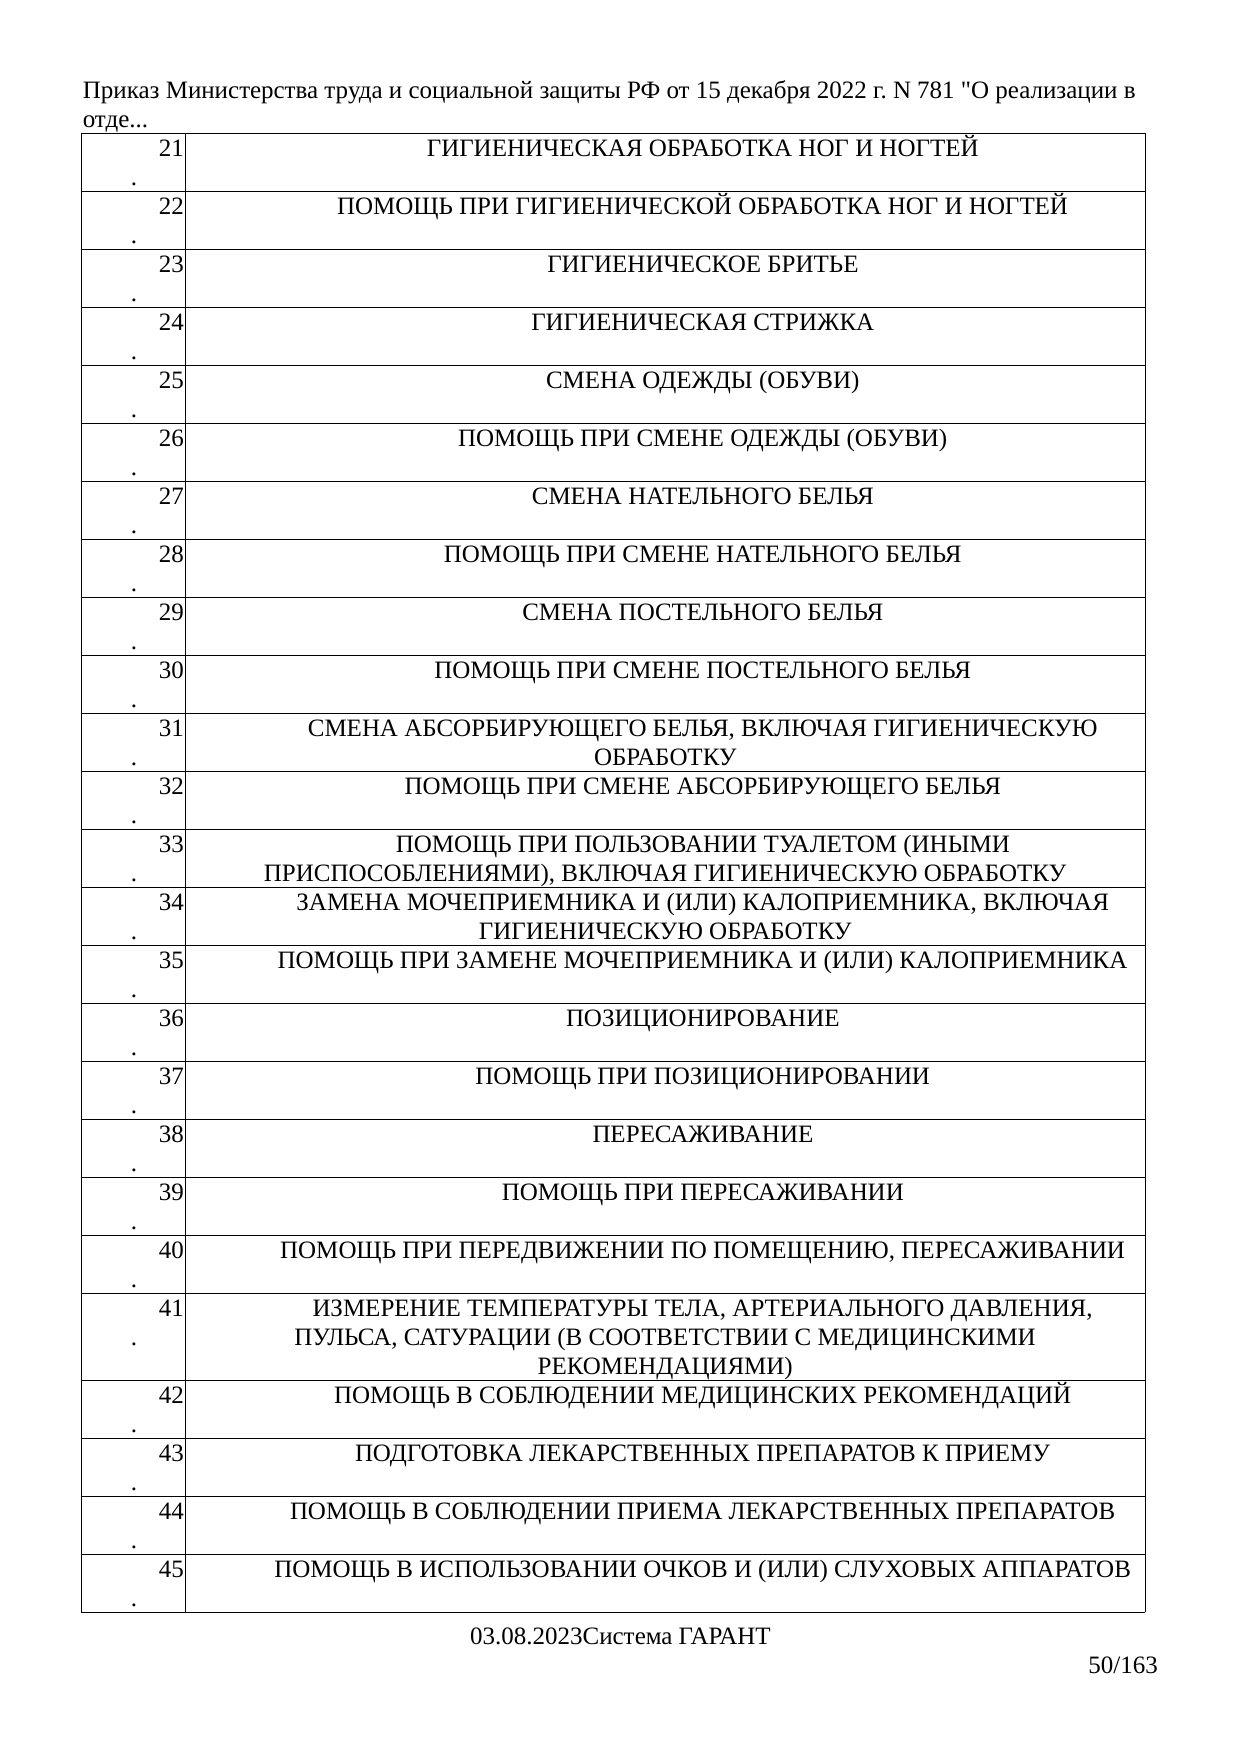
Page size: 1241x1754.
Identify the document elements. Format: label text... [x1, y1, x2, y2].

table_cell 40. [82, 1236, 185, 1293]
table_cell ПОМОЩЬ ПРИ ГИГИЕНИЧЕСКОЙ ОБРАБОТКА НОГ И НОГТЕЙ [186, 192, 1145, 248]
table_cell ИЗМЕРЕНИЕ ТЕМПЕРАТУРЫ ТЕЛА, АРТЕРИАЛЬНОГО ДАВЛЕНИЯ, ПУЛЬСА, САТУРАЦИИ (В СООТВЕТСТВИИ С МЕДИЦИНСКИМИ РЕКОМЕНДАЦИЯМИ) [186, 1294, 1145, 1380]
table_cell ПОМОЩЬ ПРИ ПЕРЕСАЖИВАНИИ [186, 1178, 1145, 1235]
table_cell ПОМОЩЬ ПРИ ПОЛЬЗОВАНИИ ТУАЛЕТОМ (ИНЫМИ ПРИСПОСОБЛЕНИЯМИ), ВКЛЮЧАЯ ГИГИЕНИЧЕСКУЮ ОБРАБОТКУ [186, 830, 1145, 887]
table_cell СМЕНА ОДЕЖДЫ (ОБУВИ) [186, 366, 1145, 423]
table_cell ПОМОЩЬ ПРИ ПОЗИЦИОНИРОВАНИИ [186, 1062, 1145, 1119]
table_cell 27. [82, 482, 185, 539]
table_cell 26. [82, 424, 185, 481]
table_cell ГИГИЕНИЧЕСКАЯ ОБРАБОТКА НОГ И НОГТЕЙ [186, 134, 1145, 191]
table_cell 33. [82, 830, 185, 887]
table_cell 28. [82, 540, 185, 597]
table_cell 37. [82, 1062, 185, 1119]
table_cell 43. [82, 1439, 185, 1496]
table_cell ПОМОЩЬ ПРИ СМЕНЕ АБСОРБИРУЮЩЕГО БЕЛЬЯ [186, 772, 1145, 829]
table_cell ПОМОЩЬ В СОБЛЮДЕНИИ МЕДИЦИНСКИХ РЕКОМЕНДАЦИЙ [186, 1381, 1145, 1438]
table_cell СМЕНА АБСОРБИРУЮЩЕГО БЕЛЬЯ, ВКЛЮЧАЯ ГИГИЕНИЧЕСКУЮ ОБРАБОТКУ [186, 714, 1145, 771]
table_cell 25. [82, 366, 185, 423]
table_cell ПОДГОТОВКА ЛЕКАРСТВЕННЫХ ПРЕПАРАТОВ К ПРИЕМУ [186, 1439, 1145, 1496]
table_cell ПЕРЕСАЖИВАНИЕ [186, 1120, 1145, 1177]
table_cell 45. [82, 1555, 185, 1612]
table_cell 22. [82, 192, 185, 248]
table_cell 21. [82, 134, 185, 191]
table_cell СМЕНА НАТЕЛЬНОГО БЕЛЬЯ [186, 482, 1145, 539]
table_cell ГИГИЕНИЧЕСКОЕ БРИТЬЕ [186, 250, 1145, 307]
table_cell 32. [82, 772, 185, 829]
table_cell 39. [82, 1178, 185, 1235]
table_cell 38. [82, 1120, 185, 1177]
table_cell ПОМОЩЬ ПРИ ЗАМЕНЕ МОЧЕПРИЕМНИКА И (ИЛИ) КАЛОПРИЕМНИКА [186, 946, 1145, 1003]
table_cell ПОМОЩЬ В ИСПОЛЬЗОВАНИИ ОЧКОВ И (ИЛИ) СЛУХОВЫХ АППАРАТОВ [186, 1555, 1145, 1612]
table_cell ПОЗИЦИОНИРОВАНИЕ [186, 1004, 1145, 1061]
table_cell 44. [82, 1497, 185, 1554]
table_cell ПОМОЩЬ ПРИ СМЕНЕ ОДЕЖДЫ (ОБУВИ) [186, 424, 1145, 481]
table_cell ПОМОЩЬ ПРИ СМЕНЕ НАТЕЛЬНОГО БЕЛЬЯ [186, 540, 1145, 597]
table_cell 23. [82, 250, 185, 307]
table_cell СМЕНА ПОСТЕЛЬНОГО БЕЛЬЯ [186, 598, 1145, 655]
table_cell 29. [82, 598, 185, 655]
table_cell ЗАМЕНА МОЧЕПРИЕМНИКА И (ИЛИ) КАЛОПРИЕМНИКА, ВКЛЮЧАЯ ГИГИЕНИЧЕСКУЮ ОБРАБОТКУ [186, 888, 1145, 945]
table_cell ПОМОЩЬ ПРИ ПЕРЕДВИЖЕНИИ ПО ПОМЕЩЕНИЮ, ПЕРЕСАЖИВАНИИ [186, 1236, 1145, 1293]
table_cell 31. [82, 714, 185, 771]
table_cell ГИГИЕНИЧЕСКАЯ СТРИЖКА [186, 308, 1145, 364]
table_cell 34. [82, 888, 185, 945]
table_cell ПОМОЩЬ В СОБЛЮДЕНИИ ПРИЕМА ЛЕКАРСТВЕННЫХ ПРЕПАРАТОВ [186, 1497, 1145, 1554]
table_cell 36. [82, 1004, 185, 1061]
table_cell ПОМОЩЬ ПРИ СМЕНЕ ПОСТЕЛЬНОГО БЕЛЬЯ [186, 656, 1145, 713]
table_cell 41. [82, 1294, 185, 1380]
table_cell 42. [82, 1381, 185, 1438]
table_cell 24. [82, 308, 185, 364]
table_cell 30. [82, 656, 185, 713]
table_cell 35. [82, 946, 185, 1003]
